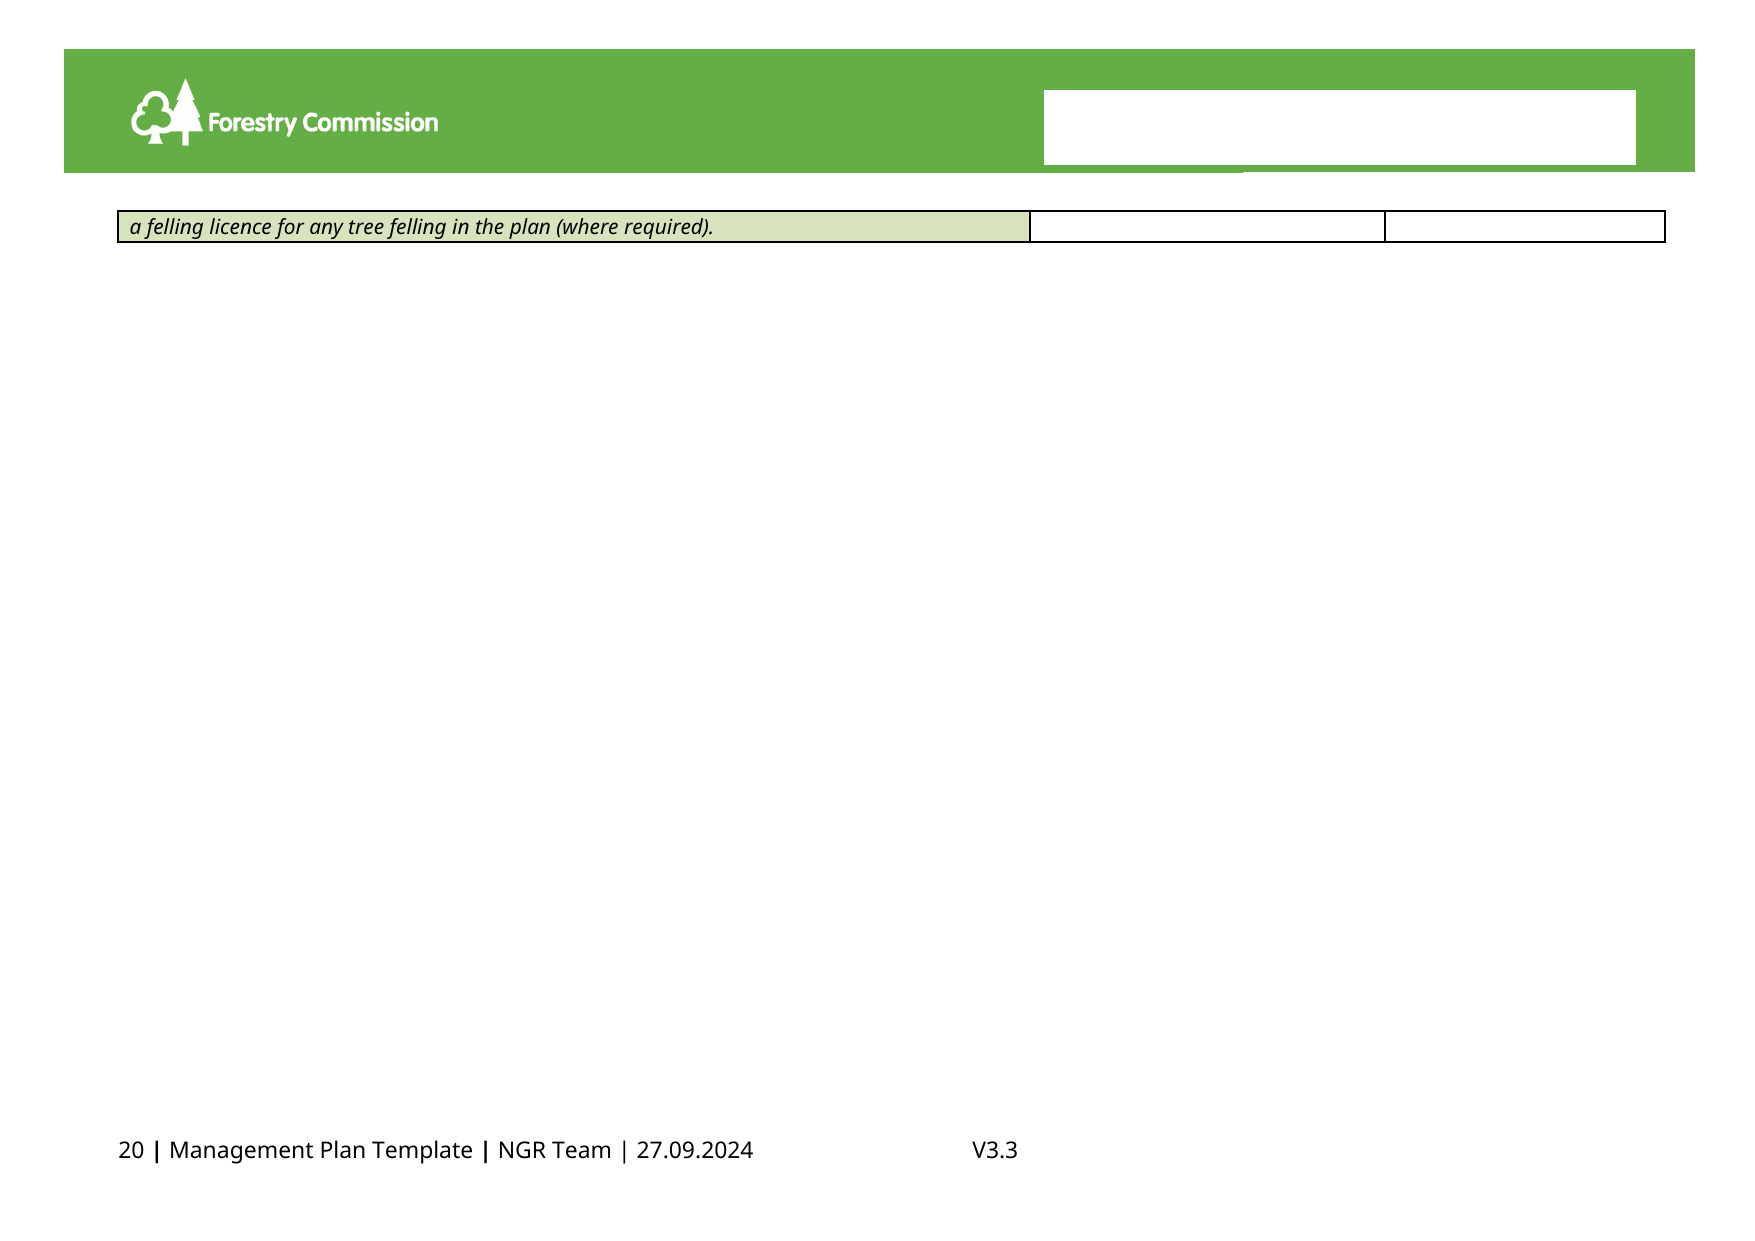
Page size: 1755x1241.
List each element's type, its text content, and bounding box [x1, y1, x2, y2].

table_cell [1031, 212, 1384, 241]
table_cell [1386, 212, 1664, 241]
table_cell a felling licence for any tree felling in the plan (where required). [119, 212, 1029, 241]
